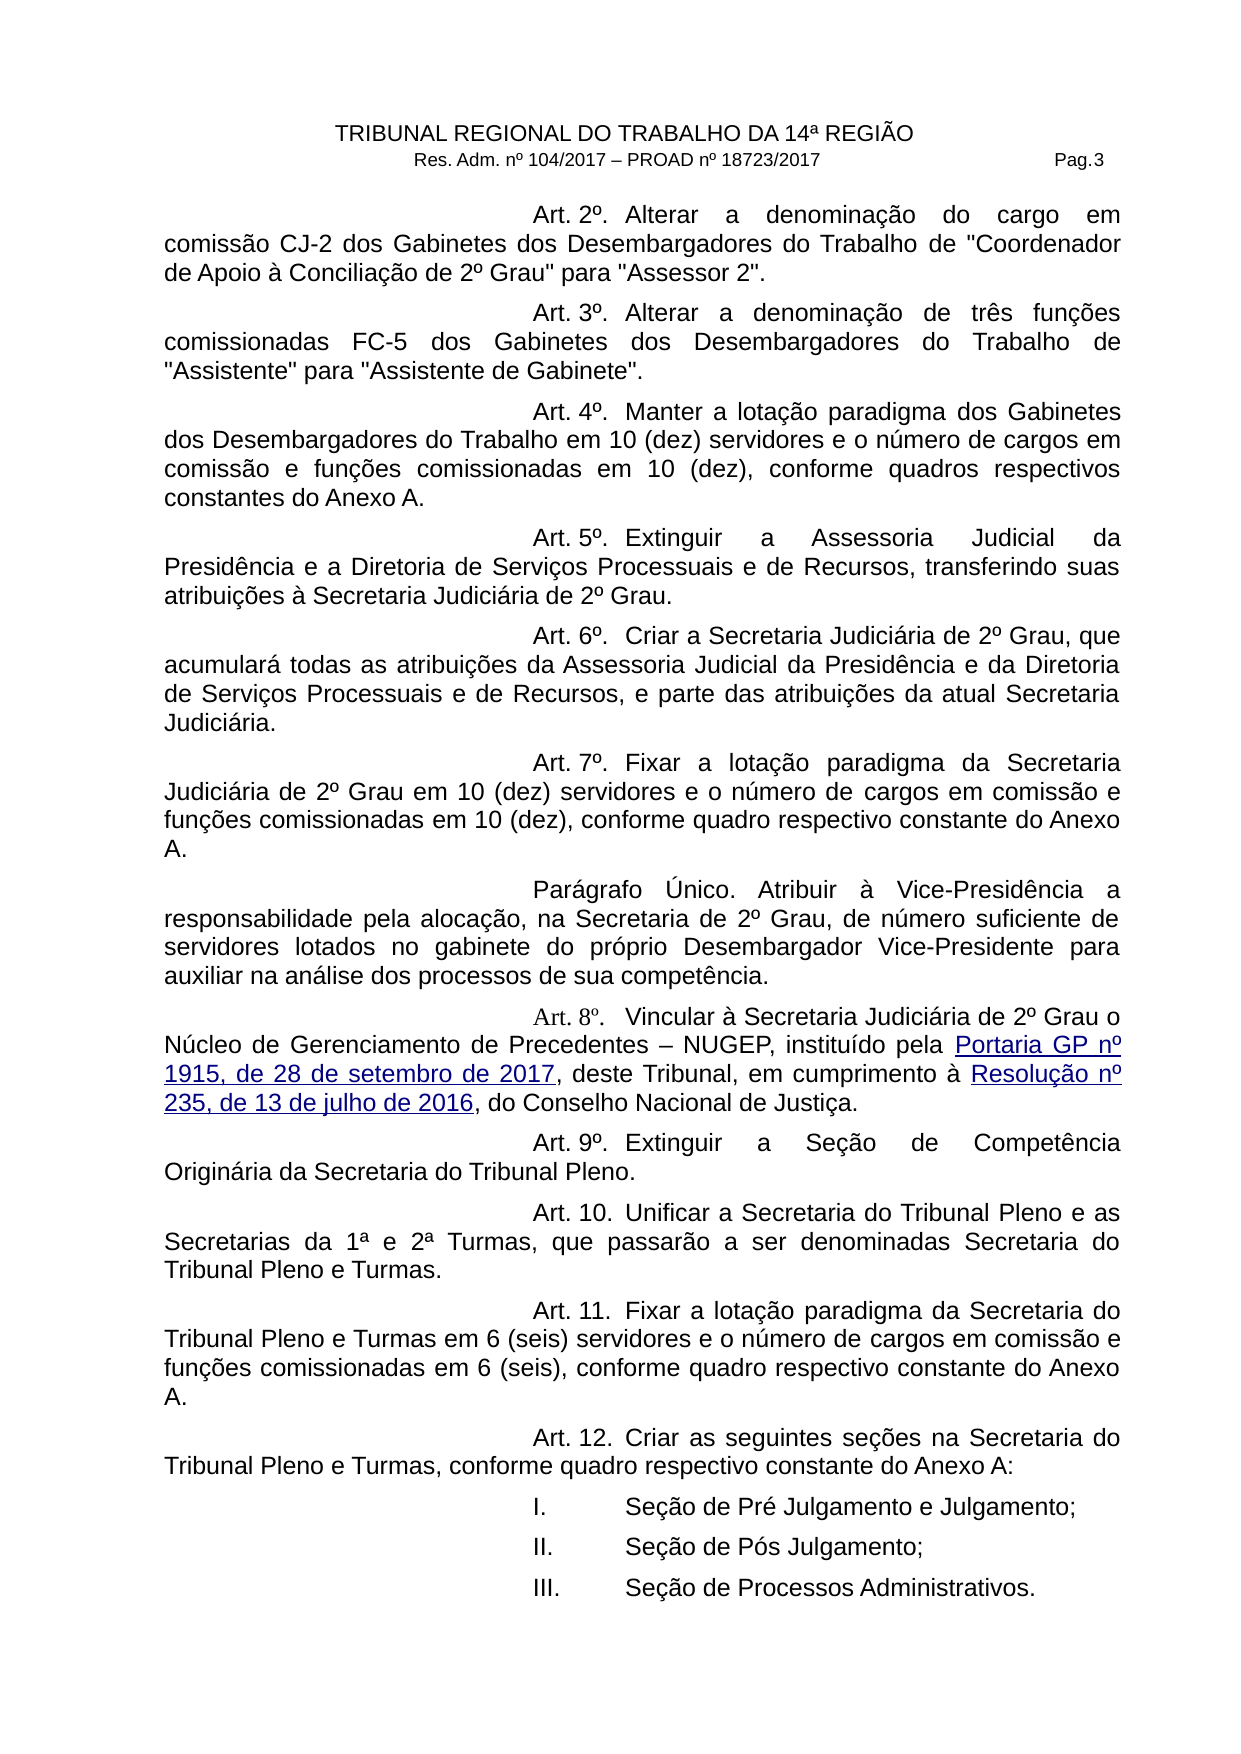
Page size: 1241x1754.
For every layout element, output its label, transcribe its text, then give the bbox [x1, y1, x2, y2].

list Seção de Pós Julgamento; [164, 1532, 1121, 1561]
list Seção de Processos Administrativos. [164, 1573, 1121, 1602]
list Unificar a Secretaria do Tribunal Pleno e as Secretarias da 1ª e 2ª Turmas, que passarão a ser denominadas Secretaria do Tribunal Pleno e Turmas. [164, 1198, 1121, 1284]
list Alterar a denominação de três funções comissionadas FC-5 dos Gabinetes dos Desembargadores do Trabalho de "Assistente" para "Assistente de Gabinete". [164, 298, 1121, 385]
list Seção de Pré Julgamento e Julgamento; [164, 1492, 1121, 1521]
list Criar a Secretaria Judiciária de 2º Grau, que acumulará todas as atribuições da Assessoria Judicial da Presidência e da Diretoria de Serviços Processuais e de Recursos, e parte das atribuições da atual Secretaria Judiciária. [164, 621, 1121, 736]
list Fixar a lotação paradigma da Secretaria Judiciária de 2º Grau em 10 (dez) servidores e o número de cargos em comissão e funções comissionadas em 10 (dez), conforme quadro respectivo constante do Anexo A. [164, 748, 1121, 863]
list Extinguir a Assessoria Judicial da Presidência e a Diretoria de Serviços Processuais e de Recursos, transferindo suas atribuições à Secretaria Judiciária de 2º Grau. [164, 523, 1121, 609]
list Alterar a denominação do cargo em comissão CJ-2 dos Gabinetes dos Desembargadores do Trabalho de "Coordenador de Apoio à Conciliação de 2º Grau" para "Assessor 2". [164, 200, 1121, 287]
list Vincular à Secretaria Judiciária de 2º Grau o Núcleo de Gerenciamento de Precedentes – NUGEP, instituído pela Portaria GP nº 1915, de 28 de setembro de 2017, deste Tribunal, em cumprimento à Resolução nº 235, de 13 de julho de 2016, do Conselho Nacional de Justiça. [164, 1002, 1121, 1117]
list Fixar a lotação paradigma da Secretaria do Tribunal Pleno e Turmas em 6 (seis) servidores e o número de cargos em comissão e funções comissionadas em 6 (seis), conforme quadro respectivo constante do Anexo A. [164, 1296, 1121, 1411]
list Criar as seguintes seções na Secretaria do Tribunal Pleno e Turmas, conforme quadro respectivo constante do Anexo A: [164, 1422, 1121, 1480]
list Manter a lotação paradigma dos Gabinetes dos Desembargadores do Trabalho em 10 (dez) servidores e o número de cargos em comissão e funções comissionadas em 10 (dez), conforme quadros respectivos constantes do Anexo A. [164, 396, 1121, 511]
text Parágrafo Único. Atribuir à Vice-Presidência a responsabilidade pela alocação, na Secretaria de 2º Grau, de número suficiente de servidores lotados no gabinete do próprio Desembargador Vice-Presidente para auxiliar na análise dos processos de sua competência. [164, 875, 1121, 990]
list Extinguir a Seção de Competência Originária da Secretaria do Tribunal Pleno. [164, 1128, 1121, 1186]
